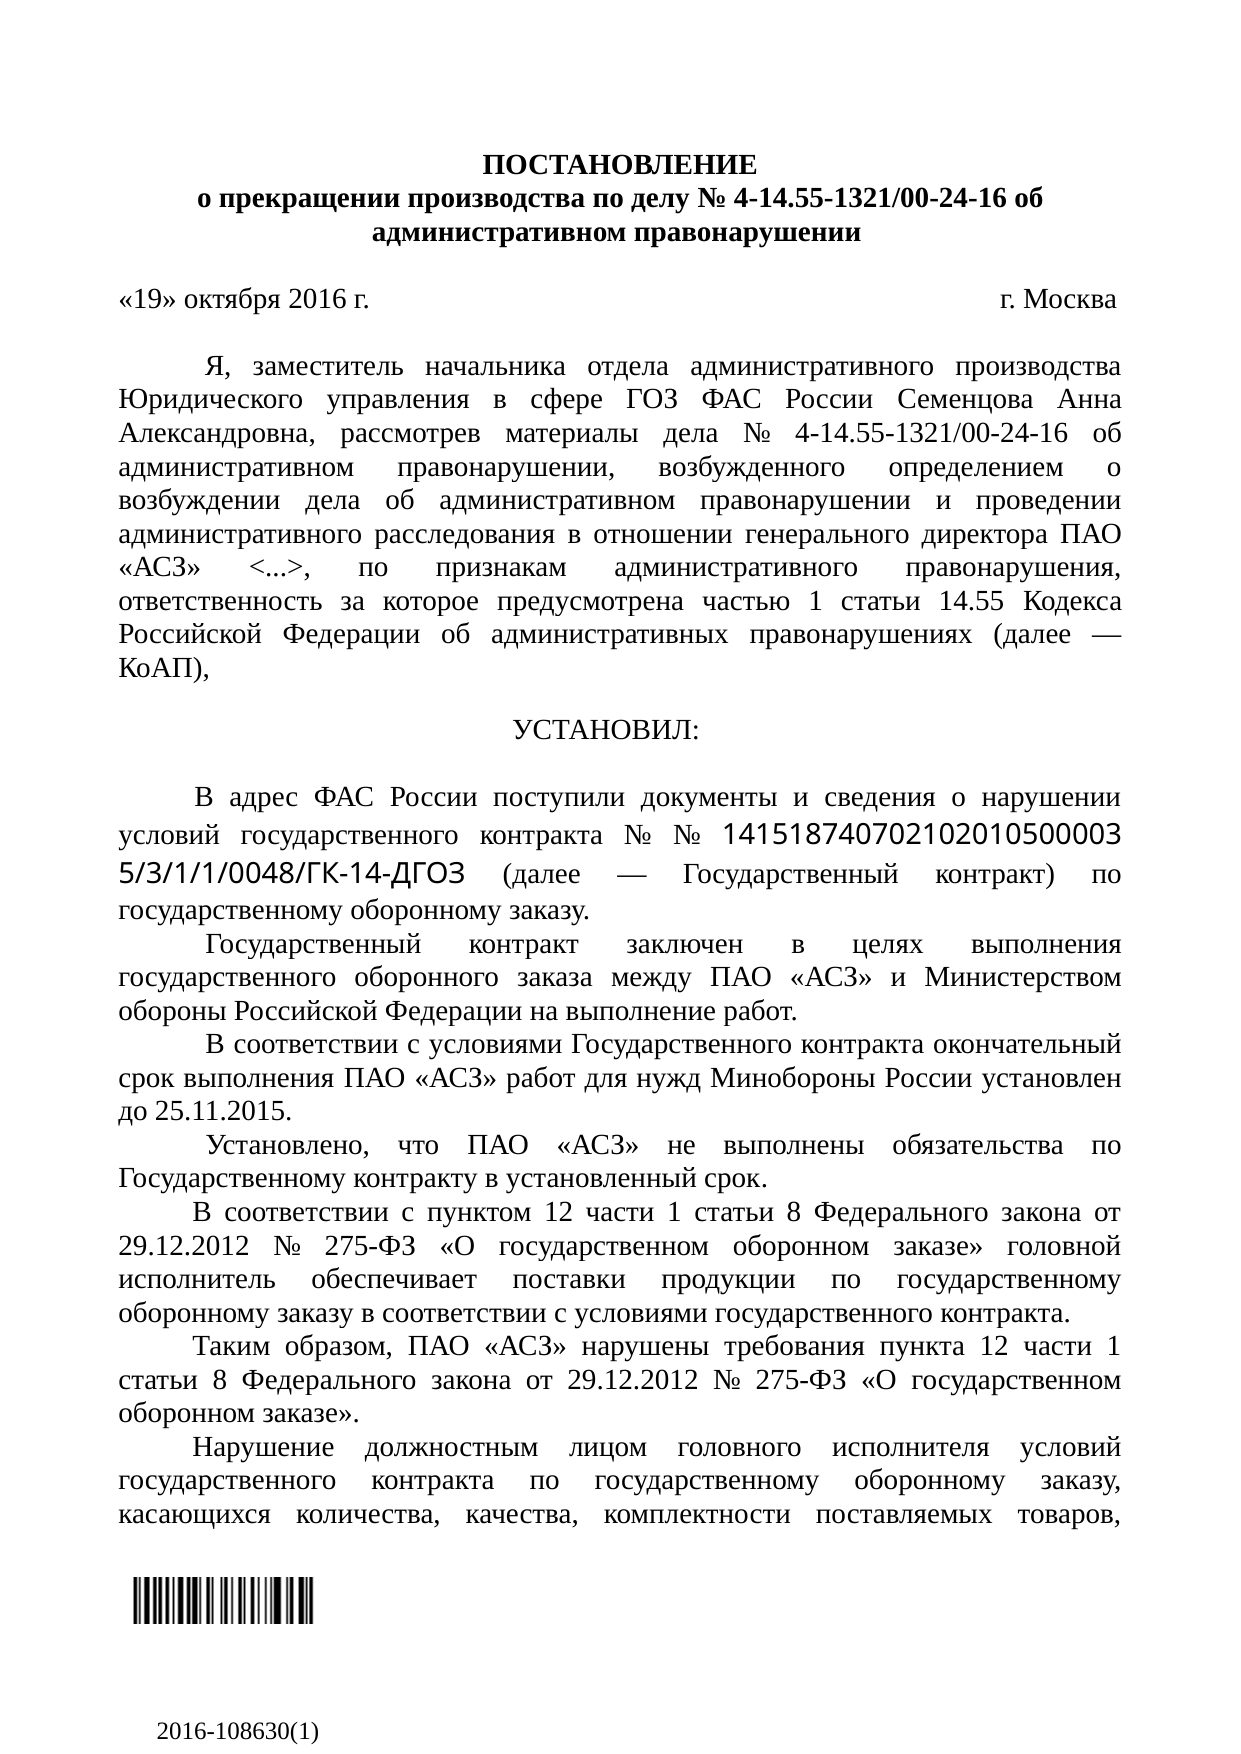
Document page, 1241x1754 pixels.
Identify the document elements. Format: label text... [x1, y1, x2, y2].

text Государственный контракт заключен в целях выполнения государственного оборонного заказа между ПАО «АСЗ» и Министерством обороны Российской Федерации на выполнение работ. [118, 926, 1122, 1026]
text В соответствии с пунктом 12 части 1 статьи 8 Федерального закона от 29.12.2012 № 275-ФЗ «О государственном оборонном заказе» головной исполнитель обеспечивает поставки продукции по государственному оборонному заказу в соответствии с условиями государственного контракта. [118, 1194, 1122, 1328]
picture [118, 1577, 331, 1624]
text Нарушение должностным лицом головного исполнителя условий государственного контракта по государственному оборонному заказу, касающихся количества, качества, комплектности поставляемых товаров, [118, 1429, 1122, 1529]
text В адрес ФАС России поступили документы и сведения о нарушении условий государственного контракта № № 141518740702102010500003 5/3/1/1/0048/ГК-14-ДГОЗ (далее — Государственный контракт) по государственному оборонному заказу. [118, 779, 1122, 926]
text В соответствии с условиями Государственного контракта окончательный срок выполнения ПАО «АСЗ» работ для нужд Минобороны России установлен до 25.11.2015. [118, 1026, 1122, 1127]
text Таким образом, ПАО «АСЗ» нарушены требования пункта 12 части 1 статьи 8 Федерального закона от 29.12.2012 № 275-ФЗ «О государственном оборонном заказе». [118, 1328, 1122, 1429]
text ПОСТАНОВЛЕНИЕ [118, 147, 1122, 180]
text УСТАНОВИЛ: [118, 712, 1122, 746]
text «19» октября 2016 г. г. Москва [118, 281, 1122, 314]
text о прекращении производства по делу № 4-14.55-1321/00-24-16 об административном правонарушении [118, 180, 1122, 247]
text Установлено, что ПАО «АСЗ» не выполнены обязательства по Государственному контракту в установленный срок. [118, 1127, 1122, 1194]
text Я, заместитель начальника отдела административного производства Юридического управления в сфере ГОЗ ФАС России Семенцова Анна Александровна, рассмотрев материалы дела № 4-14.55-1321/00-24-16 об административном правонарушении, возбужденного определением о возбуждении дела об административном правонарушении и проведении административного расследования в отношении генерального директора ПАО «АСЗ» <...>, по признакам административного правонарушения, ответственность за которое предусмотрена частью 1 статьи 14.55 Кодекса Российской Федерации об административных правонарушениях (далее — КоАП), [118, 348, 1122, 683]
